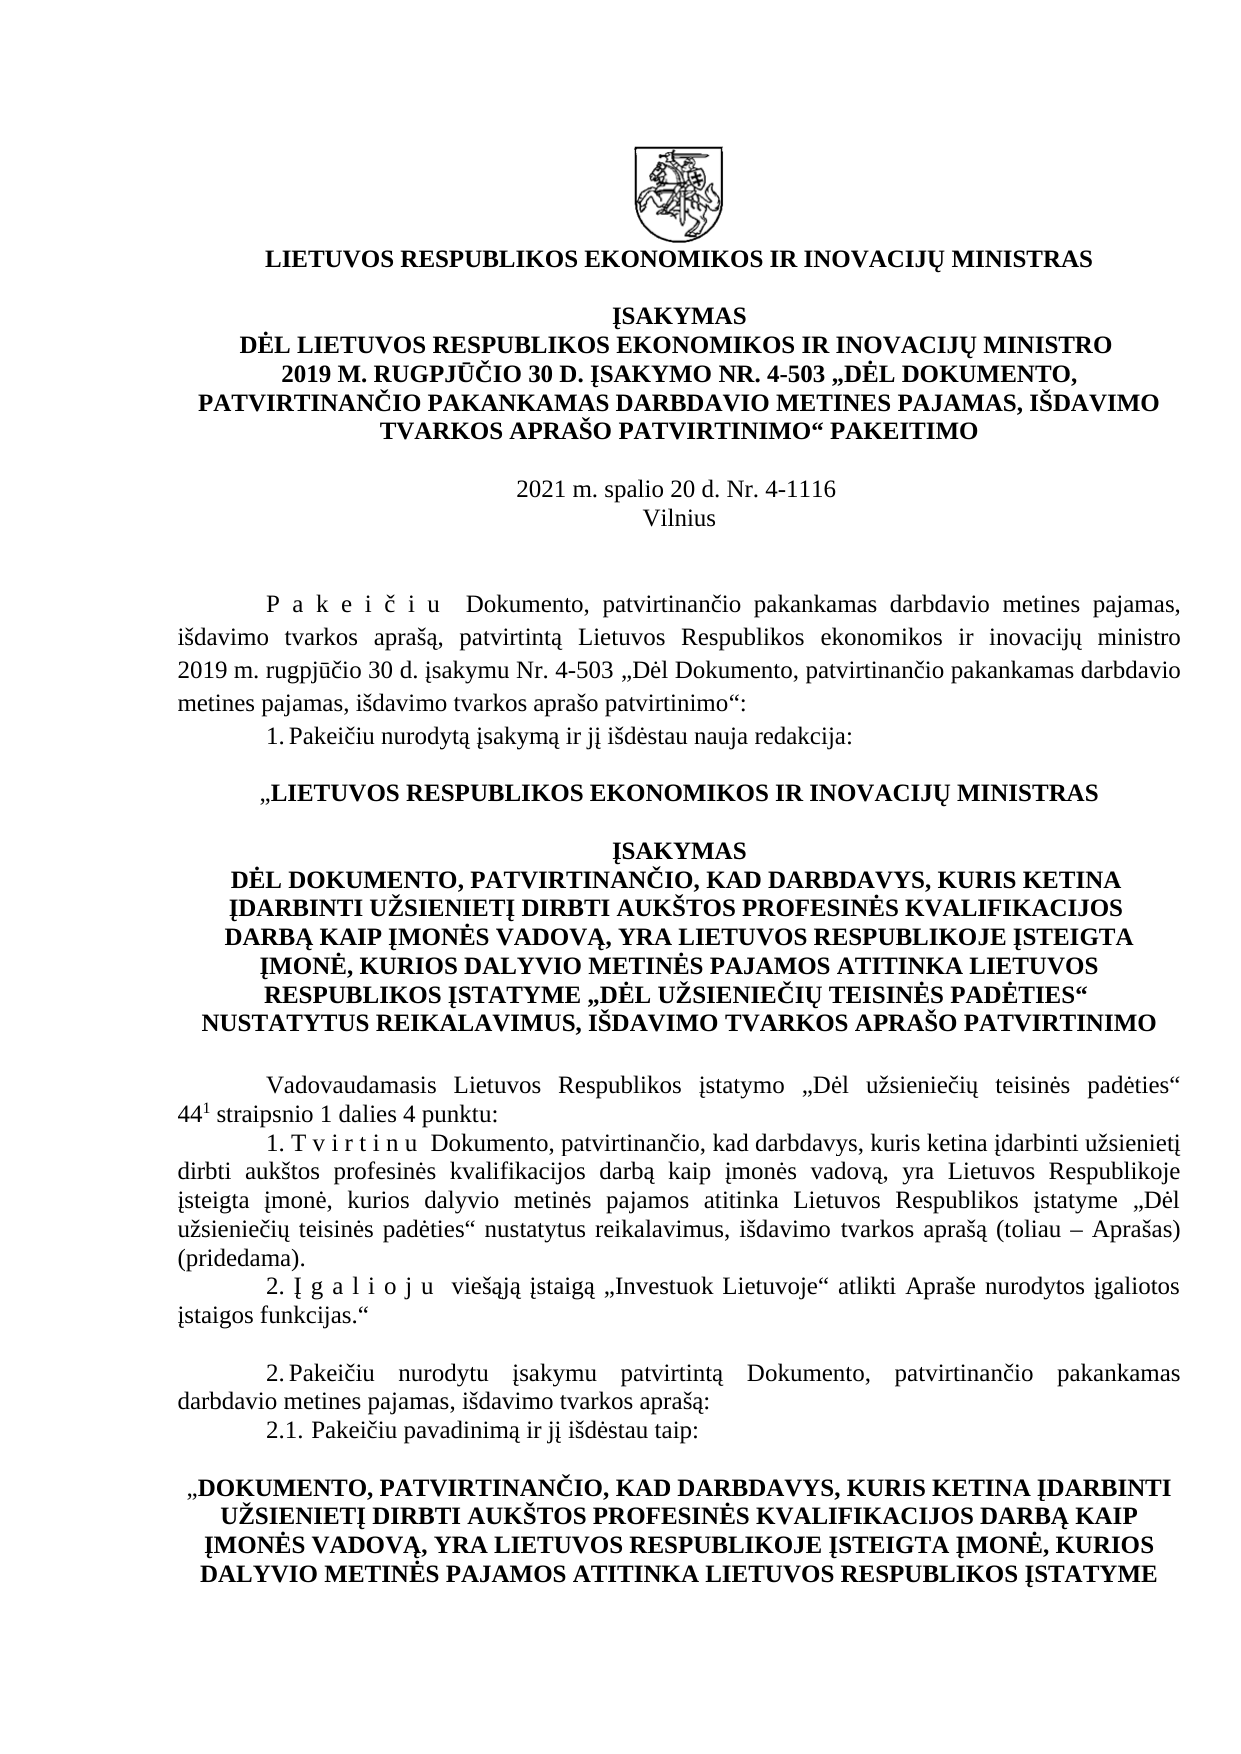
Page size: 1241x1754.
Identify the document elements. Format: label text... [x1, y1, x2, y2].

text LIETUVOS RESPUBLIKOS EKONOMIKOS IR INOVACIJŲ MINISTRAS [177, 244, 1181, 273]
text NUSTATYTUS REIKALAVIMUS, IŠDAVIMO TVARKOS APRAŠO PATVIRTINIMO [177, 1008, 1181, 1037]
text 2021 m. spalio 20 d. Nr. 4-1116 [177, 474, 1181, 503]
text 2.1. Pakeičiu pavadinimą ir jį išdėstau taip: [177, 1415, 1181, 1444]
text 1. T v i r t i n u Dokumento, patvirtinančio, kad darbdavys, kuris ketina įdarbinti užsienietį dirbti aukštos profesinės kvalifikacijos darbą kaip įmonės vadovą, yra Lietuvos Respublikoje įsteigta įmonė, kurios dalyvio metinės pajamos atitinka Lietuvos Respublikos įstatyme „Dėl užsieniečių teisinės padėties“ nustatytus reikalavimus, išdavimo tvarkos aprašą (toliau – Aprašas) (pridedama). [177, 1128, 1181, 1271]
text DARBĄ KAIP ĮMONĖS VADOVĄ, YRA LIETUVOS RESPUBLIKOJE ĮSTEIGTA ĮMONĖ, KURIOS DALYVIO METINĖS PAJAMOS ATITINKA LIETUVOS RESPUBLIKOS ĮSTATYME „DĖL UŽSIENIEČIŲ TEISINĖS PADĖTIES“ [177, 922, 1181, 1008]
text įsakymas [177, 836, 1181, 865]
text ĮDARBINTI UŽSIENIETĮ DIRBTI AUKŠTOS PROFESINĖS KVALIFIKACIJOS [177, 893, 1181, 922]
text Vadovaudamasis Lietuvos Respublikos įstatymo „Dėl užsieniečių teisinės padėties“ 441 straipsnio 1 dalies 4 punktu: [177, 1070, 1181, 1128]
text Vilnius [177, 503, 1181, 531]
text DĖL DOKUMENTO, PATVIRTINANČIO, KAD DARBDAVYS, KURIS KETINA [177, 865, 1181, 893]
text 2. Į g a l i o j u viešąją įstaigą „Investuok Lietuvoje“ atlikti Apraše nurodytos įgaliotos įstaigos funkcijas.“ [177, 1271, 1181, 1329]
text „DOKUMENTO, PATVIRTINANČIO, KAD DARBDAVYS, KURIS KETINA ĮDARBINTI UŽSIENIETĮ DIRBTI AUKŠTOS PROFESINĖS KVALIFIKACIJOS DARBĄ KAIP ĮMONĖS VADOVĄ, YRA LIETUVOS RESPUBLIKOJE ĮSTEIGTA ĮMONĖ, KURIOS DALYVIO METINĖS PAJAMOS ATITINKA LIETUVOS RESPUBLIKOS ĮSTATYME [177, 1473, 1181, 1588]
text „LIETUVOS RESPUBLIKOS EKONOMIKOS IR INOVACIJŲ MINISTRAS [177, 778, 1181, 807]
text 2. Pakeičiu nurodytu įsakymu patvirtintą Dokumento, patvirtinančio pakankamas darbdavio metines pajamas, išdavimo tvarkos aprašą: [177, 1358, 1181, 1415]
text Dėl Lietuvos Respublikos ekonomikos ir inovacijų ministro 2019 m. rugpjūčio 30 d. įsakymo Nr. 4-503 „Dėl dokumento, patvirtinančio pakankamas darbdavio metines pajamas, išdavimo tvarkos aprašo patvirtinimo“ PAKEITIMO [177, 330, 1181, 445]
text P a k e i č i u Dokumento, patvirtinančio pakankamas darbdavio metines pajamas, išdavimo tvarkos aprašą, patvirtintą Lietuvos Respublikos ekonomikos ir inovacijų ministro 2019 m. rugpjūčio 30 d. įsakymu Nr. 4-503 „Dėl Dokumento, patvirtinančio pakankamas darbdavio metines pajamas, išdavimo tvarkos aprašo patvirtinimo“: [177, 589, 1181, 717]
text 1. Pakeičiu nurodytą įsakymą ir jį išdėstau nauja redakcija: [177, 721, 1181, 750]
text įsakymas [177, 301, 1181, 330]
